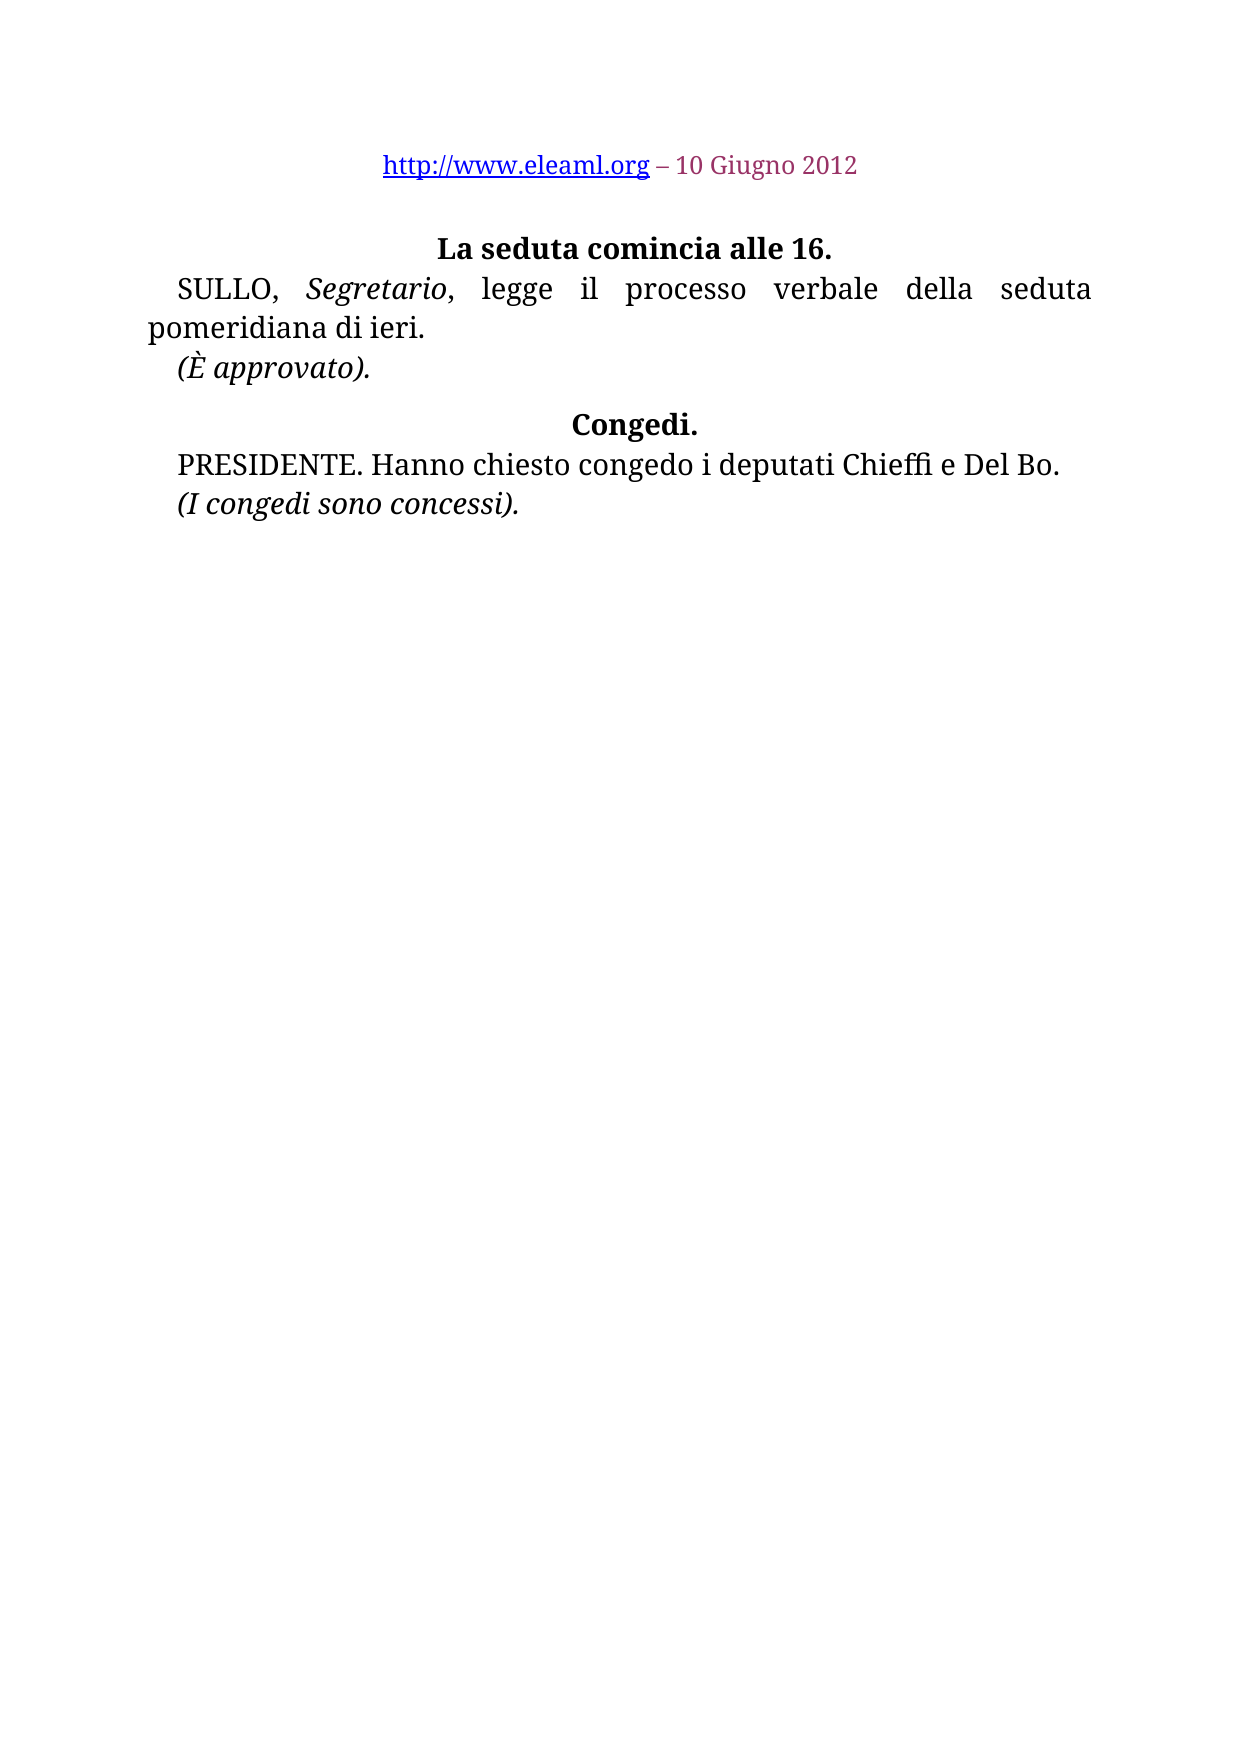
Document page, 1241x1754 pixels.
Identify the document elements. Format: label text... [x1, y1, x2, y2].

text PRESIDENTE. Hanno chiesto congedo i deputati Chieffi e Del Bo. [148, 444, 1093, 483]
text SULLO, Segretario, legge il processo verbale della seduta pomeridiana di ieri. [148, 268, 1093, 347]
text Congedi. [148, 404, 1093, 444]
text (I congedi sono concessi). [148, 483, 1093, 523]
text (È approvato). [148, 347, 1093, 387]
text La seduta comincia alle 16. [148, 228, 1093, 268]
